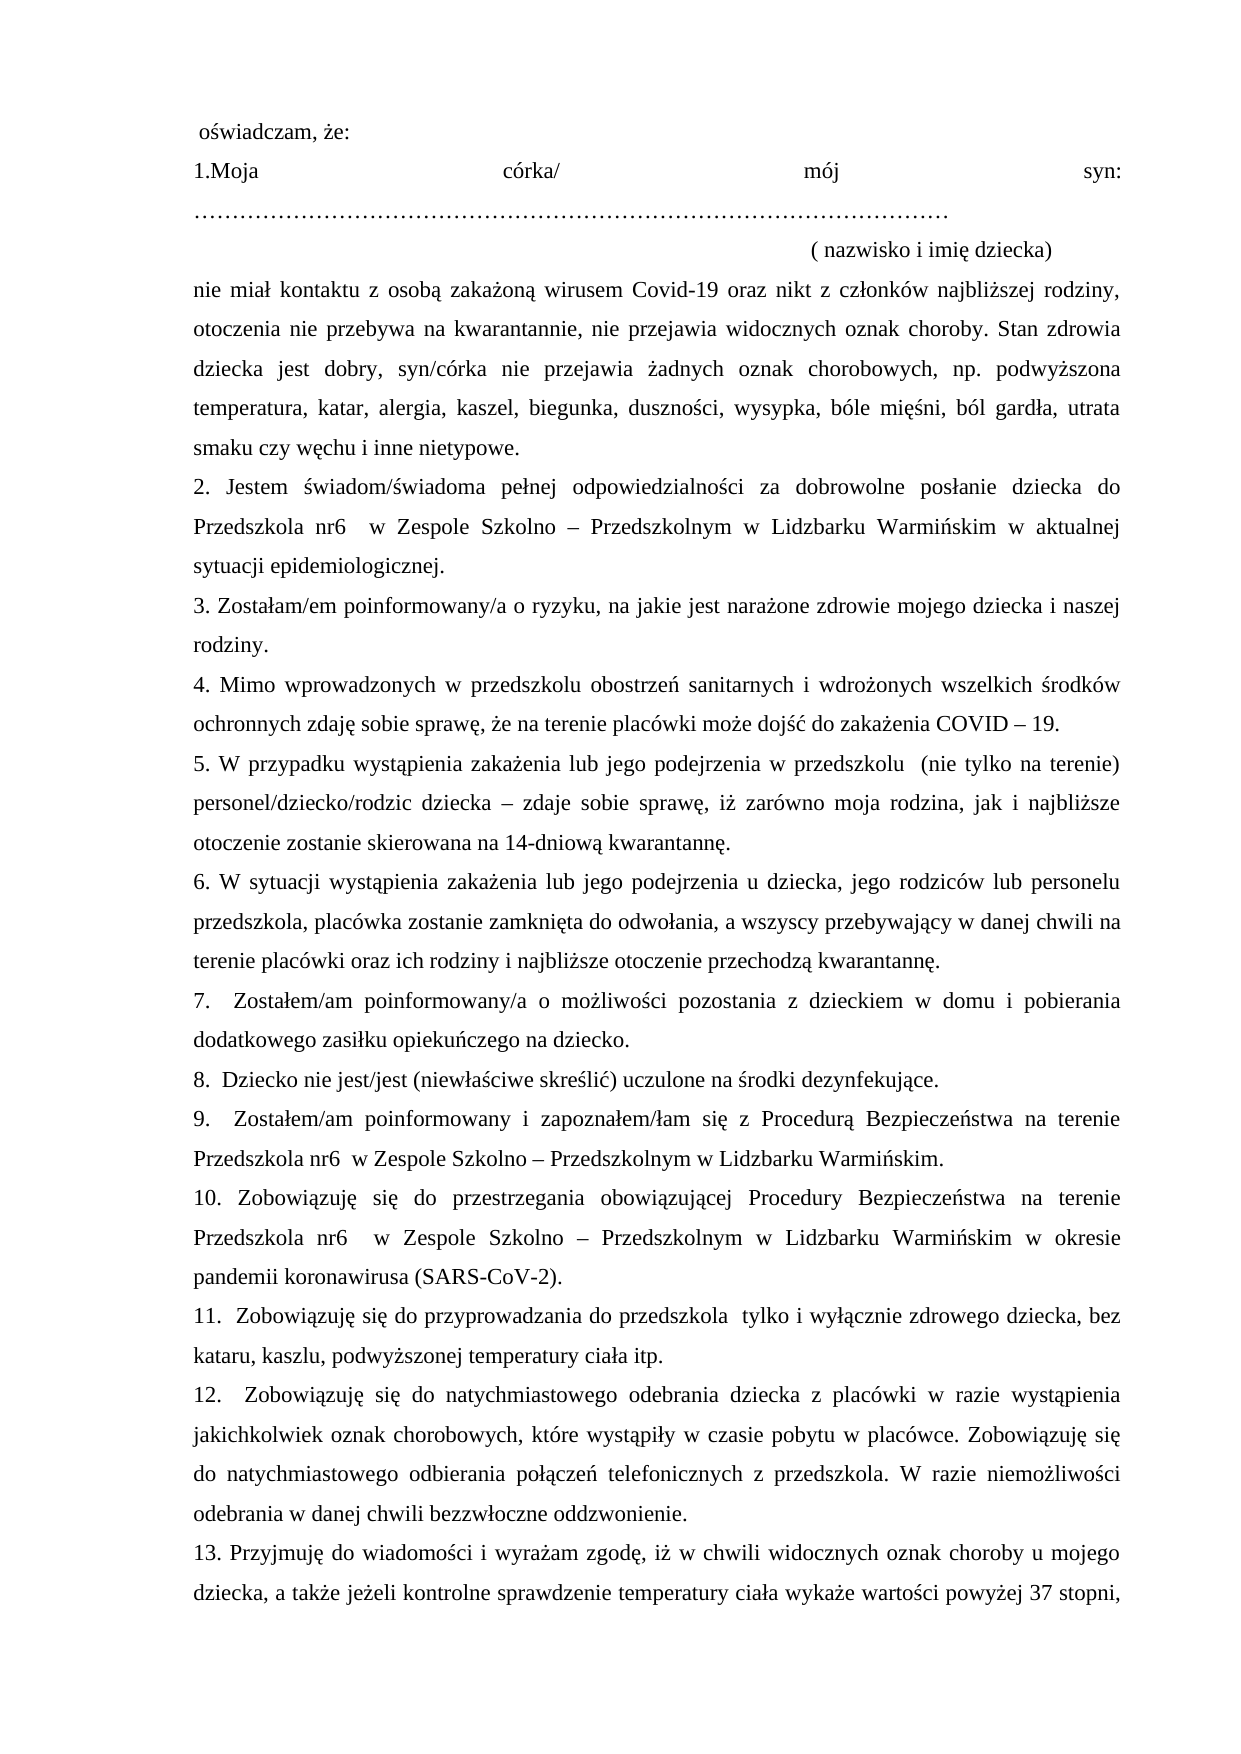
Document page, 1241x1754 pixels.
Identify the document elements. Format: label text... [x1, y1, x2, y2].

text 3. Zostałam/em poinformowany/a o ryzyku, na jakie jest narażone zdrowie mojego dziecka i naszej rodziny. [193, 592, 1122, 658]
text 10. Zobowiązuję się do przestrzegania obowiązującej Procedury Bezpieczeństwa na terenie Przedszkola nr6 w Zespole Szkolno – Przedszkolnym w Lidzbarku Warmińskim w okresie pandemii koronawirusa (SARS-CoV-2). [193, 1184, 1122, 1289]
text 1.Moja córka/ mój syn: ……………………………………………………………………………………… [193, 158, 1122, 223]
text 8. Dziecko nie jest/jest (niewłaściwe skreślić) uczulone na środki dezynfekujące. [193, 1066, 1122, 1092]
text 11. Zobowiązuję się do przyprowadzania do przedszkola tylko i wyłącznie zdrowego dziecka, bez kataru, kaszlu, podwyższonej temperatury ciała itp. [193, 1302, 1122, 1368]
text 13. Przyjmuję do wiadomości i wyrażam zgodę, iż w chwili widocznych oznak choroby u mojego dziecka, a także jeżeli kontrolne sprawdzenie temperatury ciała wykaże wartości powyżej 37 stopni, [193, 1539, 1122, 1605]
text ( nazwisko i imię dziecka) [193, 237, 1122, 263]
text nie miał kontaktu z osobą zakażoną wirusem Covid-19 oraz nikt z członków najbliższej rodziny, otoczenia nie przebywa na kwarantannie, nie przejawia widocznych oznak choroby. Stan zdrowia dziecka jest dobry, syn/córka nie przejawia żadnych oznak chorobowych, np. podwyższona temperatura, katar, alergia, kaszel, biegunka, duszności, wysypka, bóle mięśni, ból gardła, utrata smaku czy węchu i inne nietypowe. [193, 276, 1122, 460]
text oświadczam, że: [193, 118, 1122, 144]
text 12. Zobowiązuję się do natychmiastowego odebrania dziecka z placówki w razie wystąpienia jakichkolwiek oznak chorobowych, które wystąpiły w czasie pobytu w placówce. Zobowiązuję się do natychmiastowego odbierania połączeń telefonicznych z przedszkola. W razie niemożliwości odebrania w danej chwili bezzwłoczne oddzwonienie. [193, 1381, 1122, 1526]
text 5. W przypadku wystąpienia zakażenia lub jego podejrzenia w przedszkolu (nie tylko na terenie) personel/dziecko/rodzic dziecka – zdaje sobie sprawę, iż zarówno moja rodzina, jak i najbliższe otoczenie zostanie skierowana na 14-dniową kwarantannę. [193, 750, 1122, 855]
text 4. Mimo wprowadzonych w przedszkolu obostrzeń sanitarnych i wdrożonych wszelkich środków ochronnych zdaję sobie sprawę, że na terenie placówki może dojść do zakażenia COVID – 19. [193, 671, 1122, 737]
text 6. W sytuacji wystąpienia zakażenia lub jego podejrzenia u dziecka, jego rodziców lub personelu przedszkola, placówka zostanie zamknięta do odwołania, a wszyscy przebywający w danej chwili na terenie placówki oraz ich rodziny i najbliższe otoczenie przechodzą kwarantannę. [193, 868, 1122, 973]
text 9. Zostałem/am poinformowany i zapoznałem/łam się z Procedurą Bezpieczeństwa na terenie Przedszkola nr6 w Zespole Szkolno – Przedszkolnym w Lidzbarku Warmińskim. [193, 1105, 1122, 1171]
text 2. Jestem świadom/świadoma pełnej odpowiedzialności za dobrowolne posłanie dziecka do Przedszkola nr6 w Zespole Szkolno – Przedszkolnym w Lidzbarku Warmińskim w aktualnej sytuacji epidemiologicznej. [193, 473, 1122, 579]
text 7. Zostałem/am poinformowany/a o możliwości pozostania z dzieckiem w domu i pobierania dodatkowego zasiłku opiekuńczego na dziecko. [193, 987, 1122, 1052]
